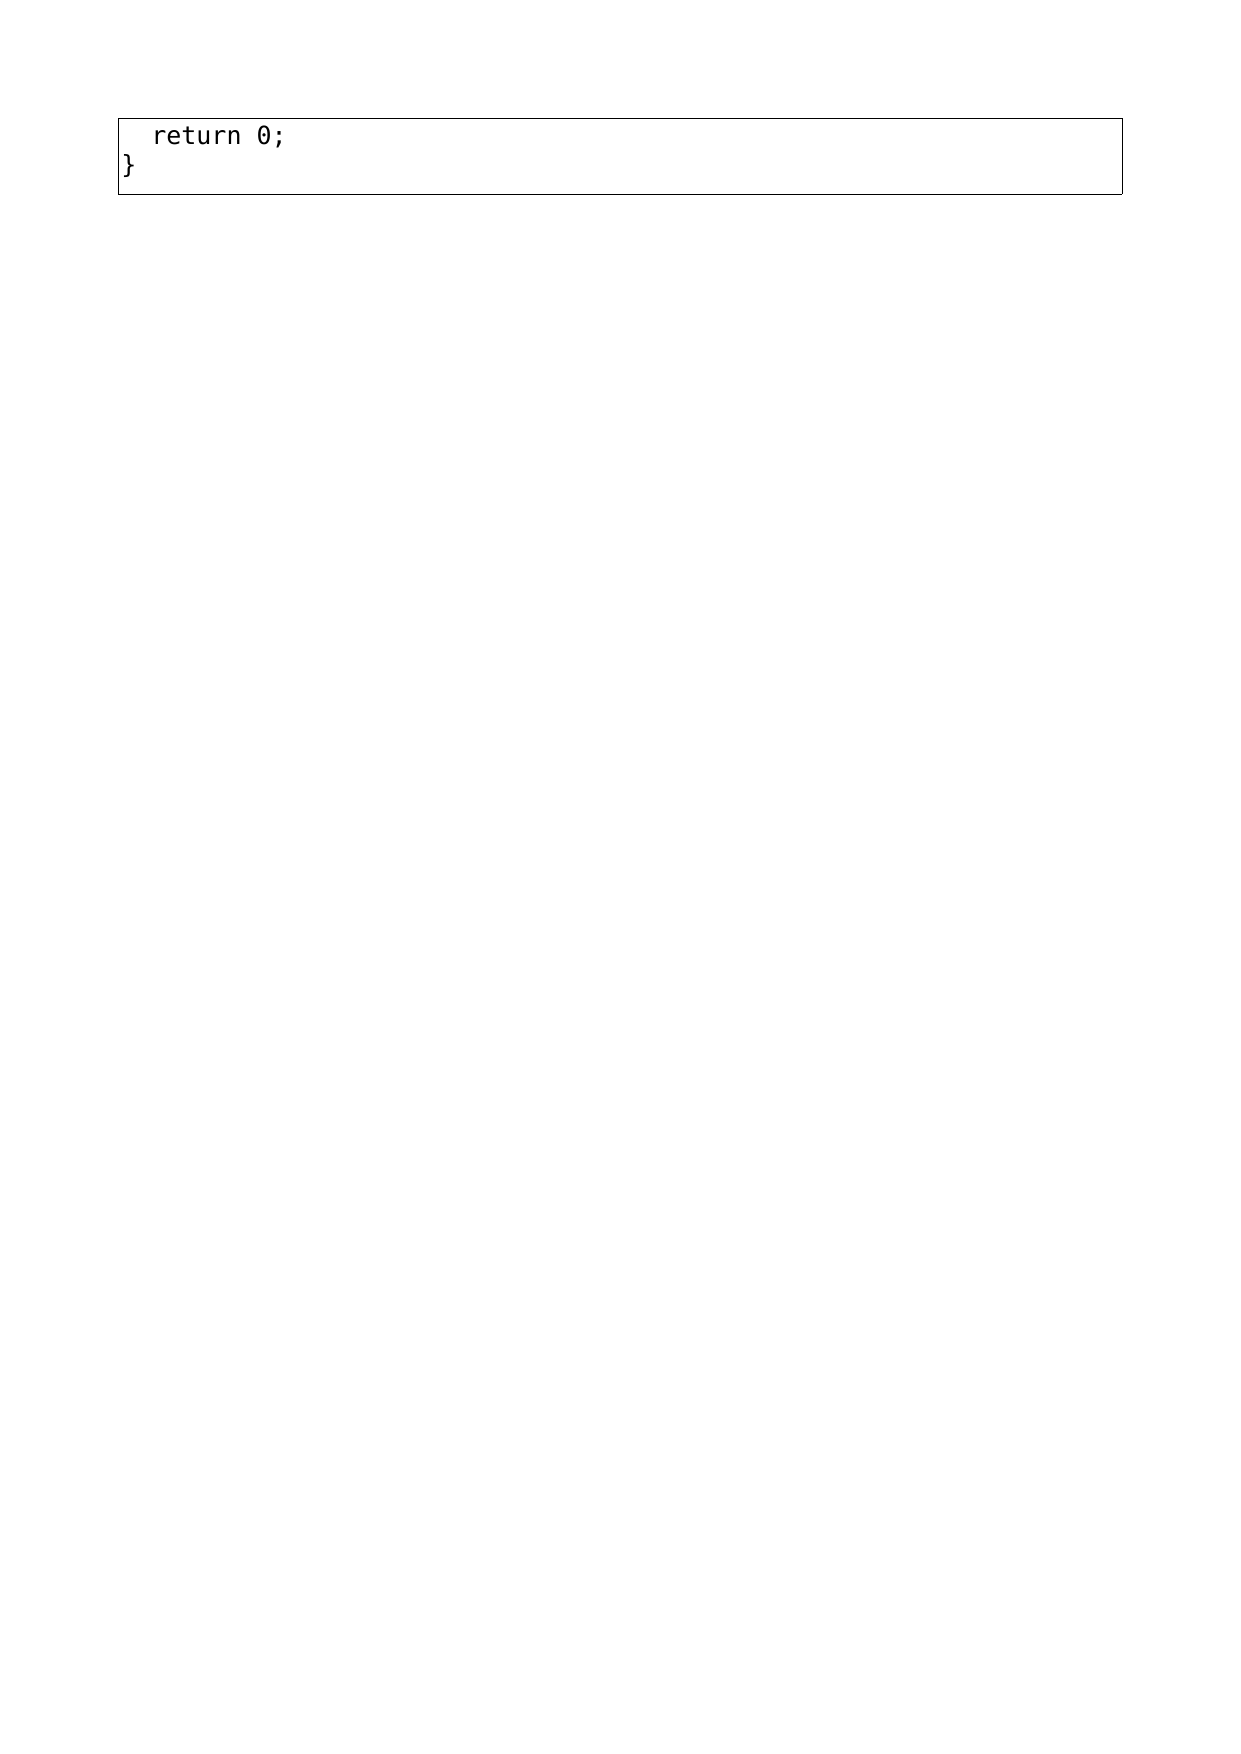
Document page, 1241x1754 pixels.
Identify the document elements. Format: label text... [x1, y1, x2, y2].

table_header return 0; } [119, 119, 1122, 194]
